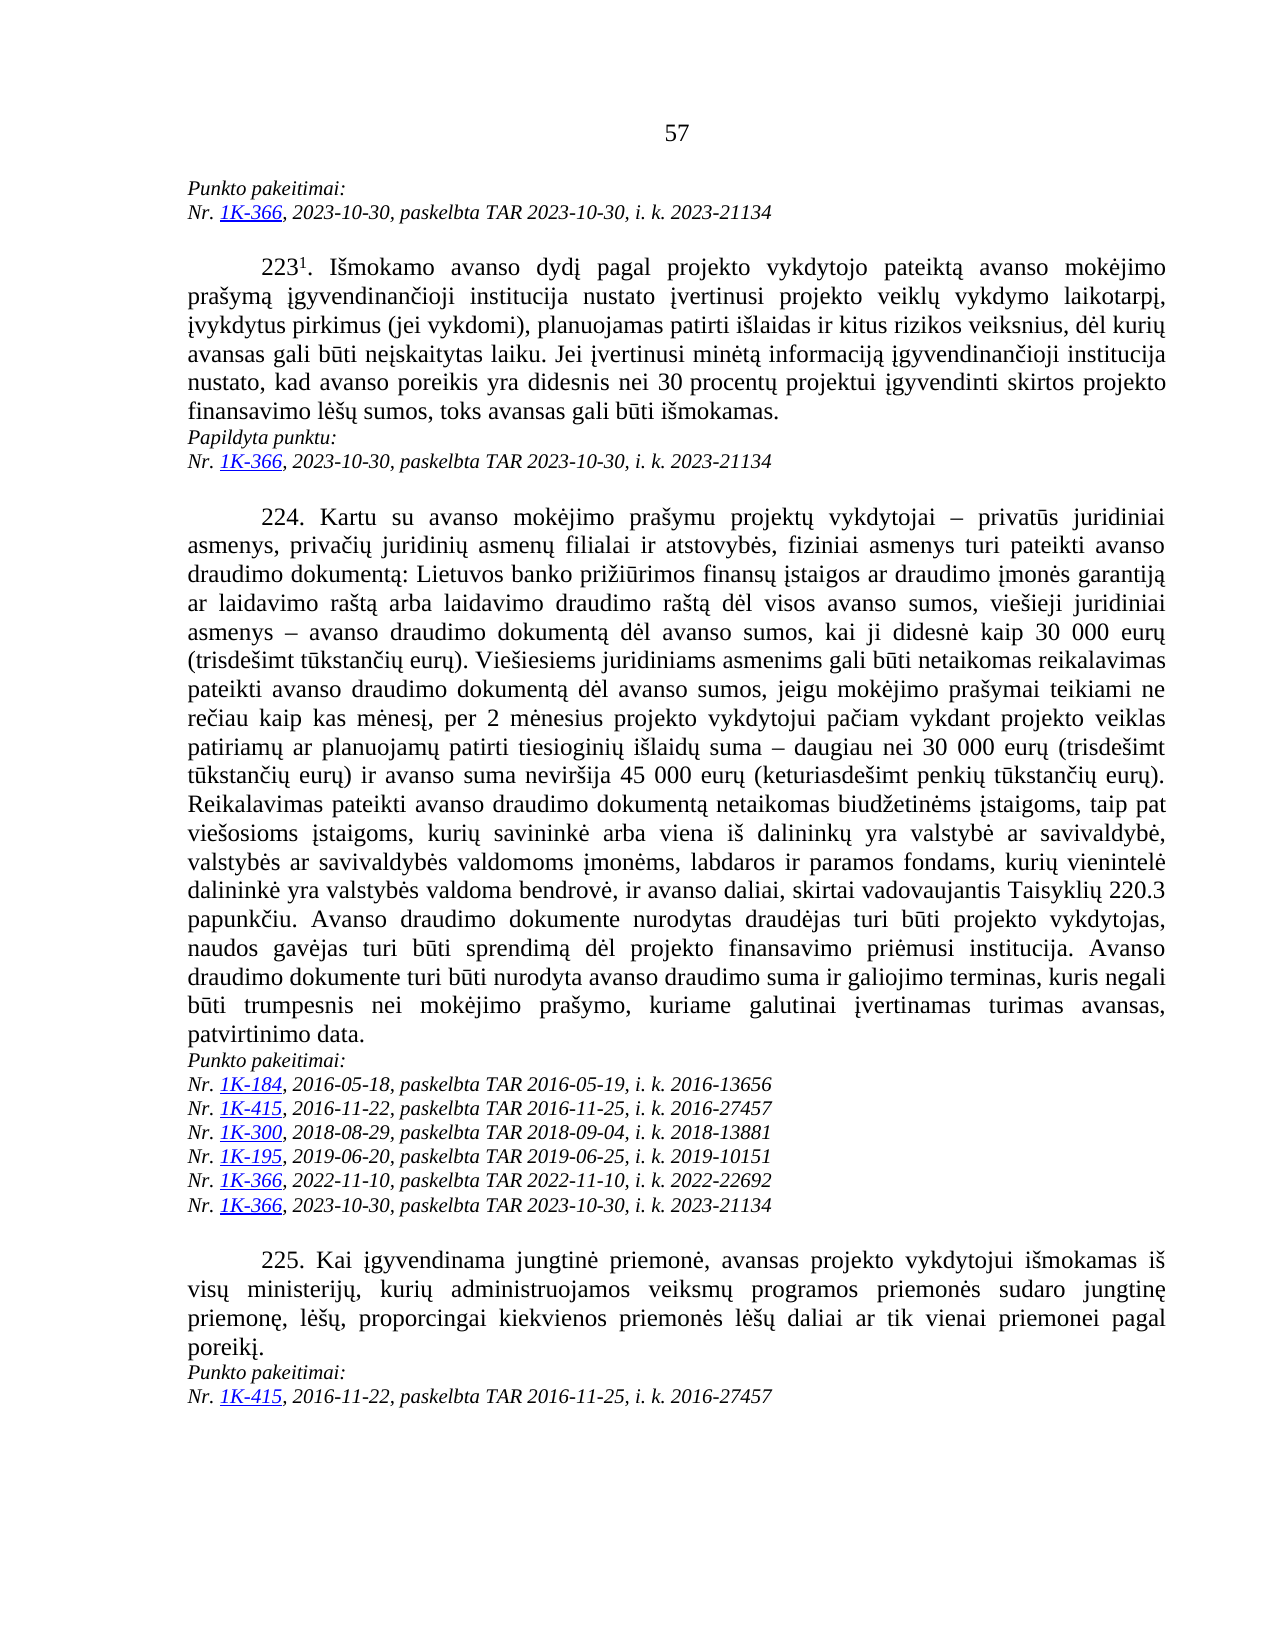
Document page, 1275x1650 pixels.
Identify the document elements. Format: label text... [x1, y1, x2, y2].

text 225. Kai įgyvendinama jungtinė priemonė, avansas projekto vykdytojui išmokamas iš visų ministerijų, kurių administruojamos veiksmų programos priemonės sudaro jungtinę priemonę, lėšų, proporcingai kiekvienos priemonės lėšų daliai ar tik vienai priemonei pagal poreikį. [187, 1245, 1167, 1360]
text Nr. 1K-184, 2016-05-18, paskelbta TAR 2016-05-19, i. k. 2016-13656 [187, 1072, 1167, 1096]
text Punkto pakeitimai: [187, 1048, 1167, 1072]
text Punkto pakeitimai: [187, 176, 1167, 200]
text 224. Kartu su avanso mokėjimo prašymu projektų vykdytojai – privatūs juridiniai asmenys, privačių juridinių asmenų filialai ir atstovybės, fiziniai asmenys turi pateikti avanso draudimo dokumentą: Lietuvos banko prižiūrimos finansų įstaigos ar draudimo įmonės garantiją ar laidavimo raštą arba laidavimo draudimo raštą dėl visos avanso sumos, viešieji juridiniai asmenys – avanso draudimo dokumentą dėl avanso sumos, kai ji didesnė kaip 30 000 eurų (trisdešimt tūkstančių eurų). Viešiesiems juridiniams asmenims gali būti netaikomas reikalavimas pateikti avanso draudimo dokumentą dėl avanso sumos, jeigu mokėjimo prašymai teikiami ne rečiau kaip kas mėnesį, per 2 mėnesius projekto vykdytojui pačiam vykdant projekto veiklas patiriamų ar planuojamų patirti tiesioginių išlaidų suma – daugiau nei 30 000 eurų (trisdešimt tūkstančių eurų) ir avanso suma neviršija 45 000 eurų (keturiasdešimt penkių tūkstančių eurų). Reikalavimas pateikti avanso draudimo dokumentą netaikomas biudžetinėms įstaigoms, taip pat viešosioms įstaigoms, kurių savininkė arba viena iš dalininkų yra valstybė ar savivaldybė, valstybės ar savivaldybės valdomoms įmonėms, labdaros ir paramos fondams, kurių vienintelė dalininkė yra valstybės valdoma bendrovė, ir avanso daliai, skirtai vadovaujantis Taisyklių 220.3 papunkčiu. Avanso draudimo dokumente nurodytas draudėjas turi būti projekto vykdytojas, naudos gavėjas turi būti sprendimą dėl projekto finansavimo priėmusi institucija. Avanso draudimo dokumente turi būti nurodyta avanso draudimo suma ir galiojimo terminas, kuris negali būti trumpesnis nei mokėjimo prašymo, kuriame galutinai įvertinamas turimas avansas, patvirtinimo data. [187, 502, 1167, 1048]
text Nr. 1K-366, 2023-10-30, paskelbta TAR 2023-10-30, i. k. 2023-21134 [187, 449, 1167, 473]
text 2231. Išmokamo avanso dydį pagal projekto vykdytojo pateiktą avanso mokėjimo prašymą įgyvendinančioji institucija nustato įvertinusi projekto veiklų vykdymo laikotarpį, įvykdytus pirkimus (jei vykdomi), planuojamas patirti išlaidas ir kitus rizikos veiksnius, dėl kurių avansas gali būti neįskaitytas laiku. Jei įvertinusi minėtą informaciją įgyvendinančioji institucija nustato, kad avanso poreikis yra didesnis nei 30 procentų projektui įgyvendinti skirtos projekto finansavimo lėšų sumos, toks avansas gali būti išmokamas. [187, 252, 1167, 425]
text Nr. 1K-195, 2019-06-20, paskelbta TAR 2019-06-25, i. k. 2019-10151 [187, 1144, 1167, 1168]
text Nr. 1K-366, 2023-10-30, paskelbta TAR 2023-10-30, i. k. 2023-21134 [187, 200, 1167, 224]
text Papildyta punktu: [187, 425, 1167, 449]
text Nr. 1K-366, 2022-11-10, paskelbta TAR 2022-11-10, i. k. 2022-22692 [187, 1168, 1167, 1192]
text Nr. 1K-300, 2018-08-29, paskelbta TAR 2018-09-04, i. k. 2018-13881 [187, 1120, 1167, 1144]
text Nr. 1K-366, 2023-10-30, paskelbta TAR 2023-10-30, i. k. 2023-21134 [187, 1192, 1167, 1217]
text Nr. 1K-415, 2016-11-22, paskelbta TAR 2016-11-25, i. k. 2016-27457 [187, 1096, 1167, 1120]
text Punkto pakeitimai: [187, 1360, 1167, 1384]
text Nr. 1K-415, 2016-11-22, paskelbta TAR 2016-11-25, i. k. 2016-27457 [187, 1384, 1167, 1408]
